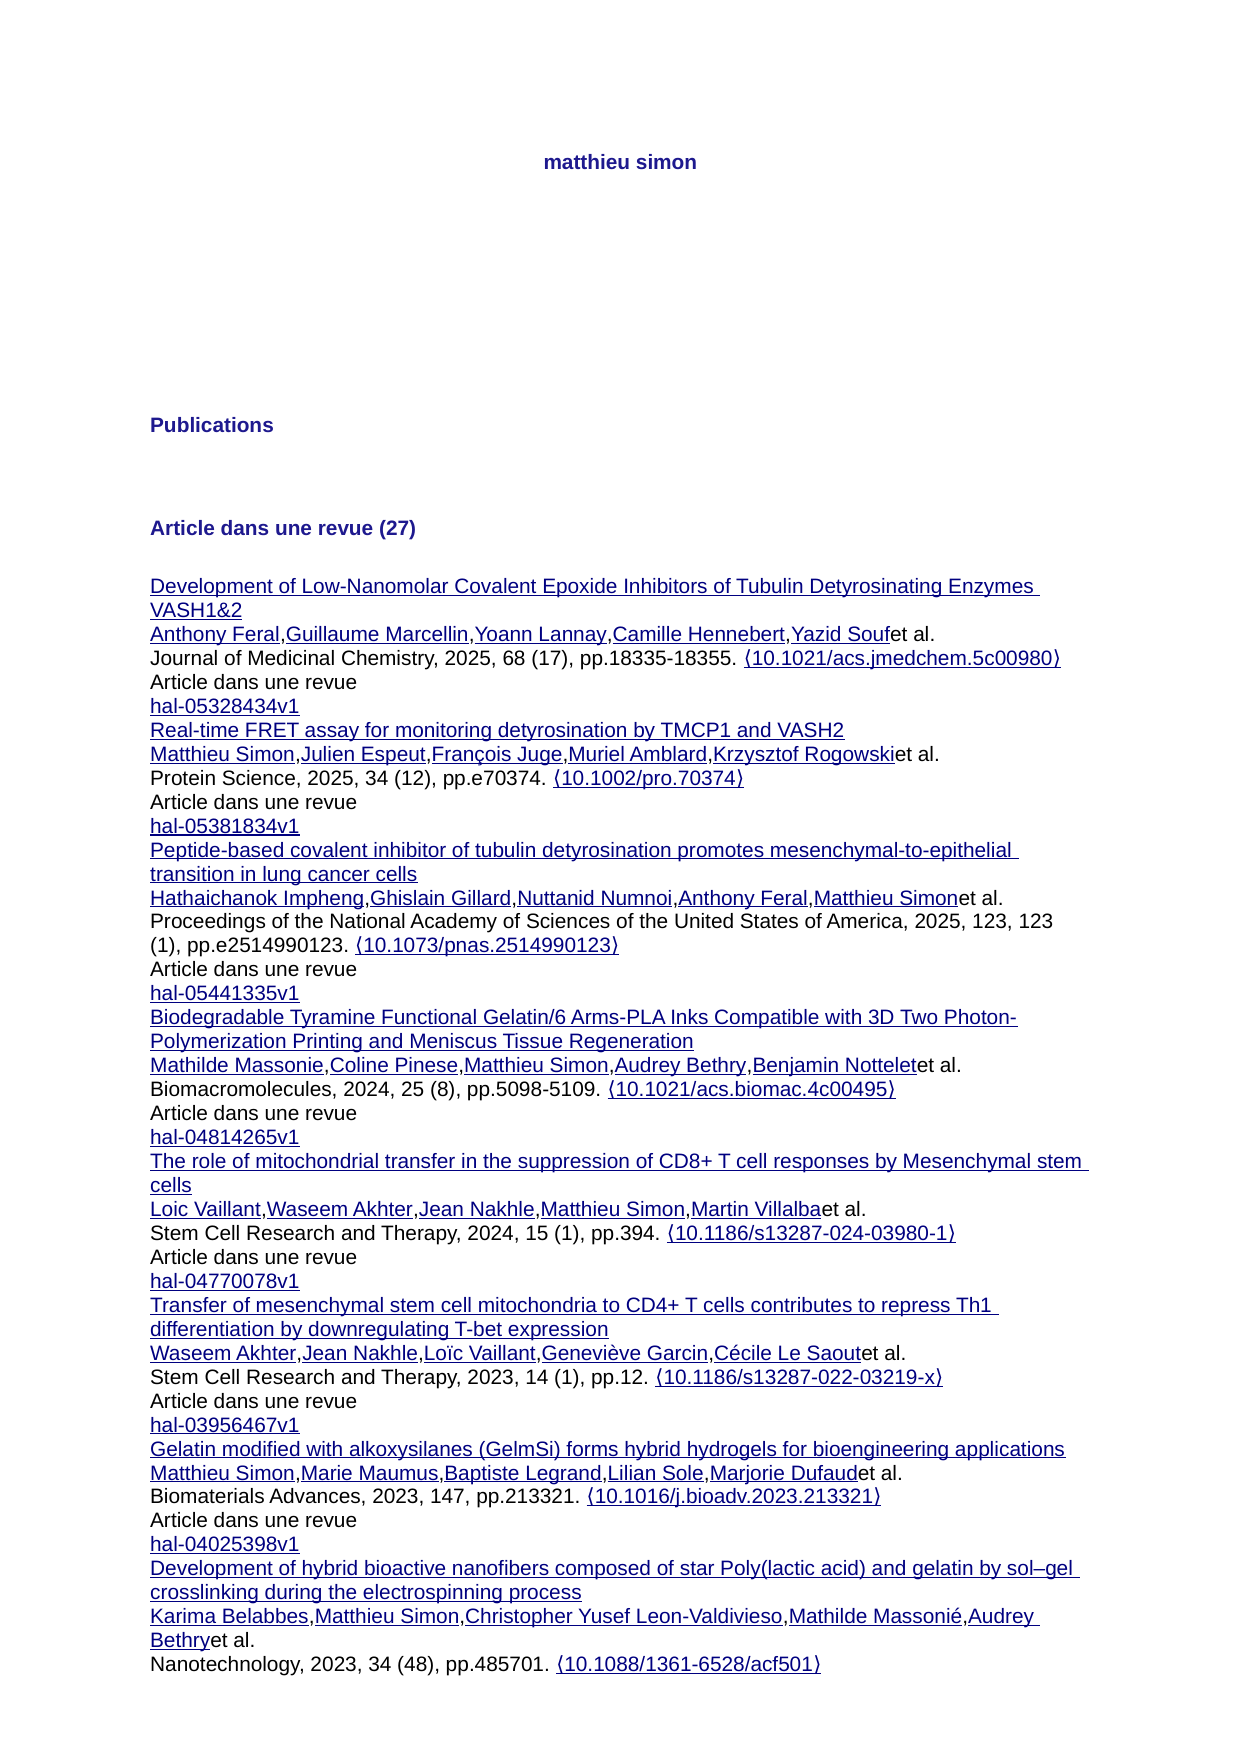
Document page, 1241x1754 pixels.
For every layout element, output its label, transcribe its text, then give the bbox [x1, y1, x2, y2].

subtitle Article dans une revue (27) [150, 516, 1090, 539]
subtitle Publications [150, 412, 1090, 436]
table_cell Transfer of mesenchymal stem cell mitochondria to CD4+ T cells contributes to repress Th1 differentiation by downregulating T-bet expression Waseem Akhter,Jean Nakhle,Loïc Vaillant,Geneviève Garcin,Cécile Le Saoutet al. Stem Cell Research and Therapy, 2023, 14 (1), pp.12. ⟨10.1186/s13287-022-03219-x⟩ Article dans une revue hal-03956467v1 [150, 1293, 1090, 1436]
table_cell Development of hybrid bioactive nanofibers composed of star Poly(lactic acid) and gelatin by sol–gel crosslinking during the electrospinning process Karima Belabbes,Matthieu Simon,Christopher Yusef Leon-Valdivieso,Mathilde Massonié,Audrey Bethryet al. Nanotechnology, 2023, 34 (48), pp.485701. ⟨10.1088/1361-6528/acf501⟩ [150, 1556, 1090, 1676]
subtitle matthieu simon [150, 150, 1090, 174]
table_cell Gelatin modified with alkoxysilanes (GelmSi) forms hybrid hydrogels for bioengineering applications Matthieu Simon,Marie Maumus,Baptiste Legrand,Lilian Sole,Marjorie Dufaudet al. Biomaterials Advances, 2023, 147, pp.213321. ⟨10.1016/j.bioadv.2023.213321⟩ Article dans une revue hal-04025398v1 [150, 1436, 1090, 1556]
table_header Development of Low-Nanomolar Covalent Epoxide Inhibitors of Tubulin Detyrosinating Enzymes VASH1&2 Anthony Feral,Guillaume Marcellin,Yoann Lannay,Camille Hennebert,Yazid Soufet al. Journal of Medicinal Chemistry, 2025, 68 (17), pp.18335-18355. ⟨10.1021/acs.jmedchem.5c00980⟩ Article dans une revue hal-05328434v1 [150, 574, 1090, 718]
table_cell Biodegradable Tyramine Functional Gelatin/6 Arms-PLA Inks Compatible with 3D Two Photon-Polymerization Printing and Meniscus Tissue Regeneration Mathilde Massonie,Coline Pinese,Matthieu Simon,Audrey Bethry,Benjamin Notteletet al. Biomacromolecules, 2024, 25 (8), pp.5098-5109. ⟨10.1021/acs.biomac.4c00495⟩ Article dans une revue hal-04814265v1 [150, 1005, 1090, 1149]
table_cell Real‐time FRET assay for monitoring detyrosination by TMCP1 and VASH2 Matthieu Simon,Julien Espeut,François Juge,Muriel Amblard,Krzysztof Rogowskiet al. Protein Science, 2025, 34 (12), pp.e70374. ⟨10.1002/pro.70374⟩ Article dans une revue hal-05381834v1 [150, 718, 1090, 837]
table_cell Peptide-based covalent inhibitor of tubulin detyrosination promotes mesenchymal-to-epithelial transition in lung cancer cells Hathaichanok Impheng,Ghislain Gillard,Nuttanid Numnoi,Anthony Feral,Matthieu Simonet al. Proceedings of the National Academy of Sciences of the United States of America, 2025, 123, 123 (1), pp.e2514990123. ⟨10.1073/pnas.2514990123⟩ Article dans une revue hal-05441335v1 [150, 838, 1090, 1005]
table_cell The role of mitochondrial transfer in the suppression of CD8+ T cell responses by Mesenchymal stem cells Loic Vaillant,Waseem Akhter,Jean Nakhle,Matthieu Simon,Martin Villalbaet al. Stem Cell Research and Therapy, 2024, 15 (1), pp.394. ⟨10.1186/s13287-024-03980-1⟩ Article dans une revue hal-04770078v1 [150, 1149, 1090, 1293]
